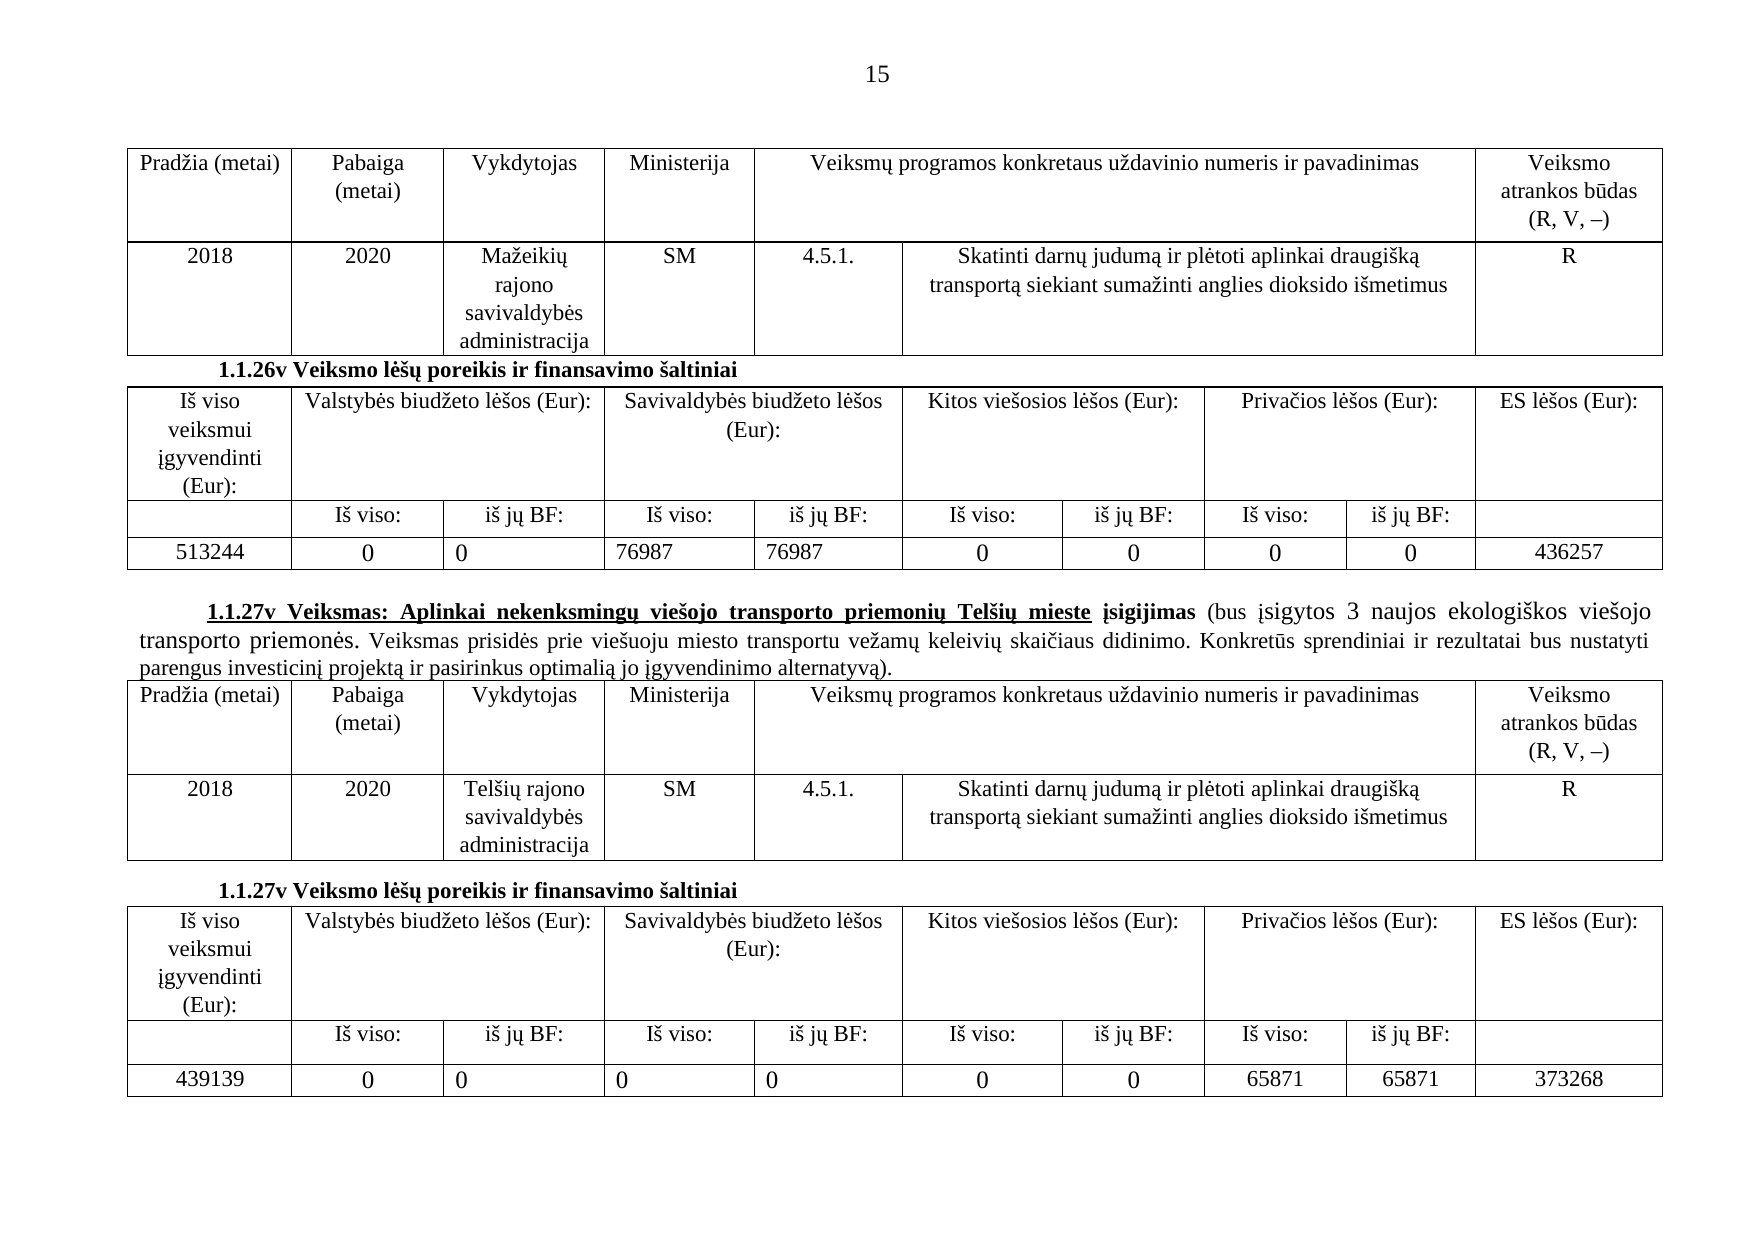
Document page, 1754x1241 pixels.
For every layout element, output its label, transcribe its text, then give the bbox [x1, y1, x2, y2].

table_cell Iš viso: [1205, 1021, 1346, 1064]
table_cell 76987 [755, 538, 902, 569]
table_cell Privačios lėšos (Eur): [1205, 907, 1475, 1019]
table_cell iš jų BF: [755, 1021, 902, 1064]
table_cell 1.1.26v Veiksmo lėšų poreikis ir finansavimo šaltiniai [128, 356, 1663, 386]
table_cell 373268 [1476, 1065, 1662, 1096]
table_cell Ministerija [605, 681, 754, 774]
table_cell Veiksmo atrankos būdas (R, V, –) [1476, 149, 1662, 241]
table_cell Iš viso veiksmui įgyvendinti (Eur): [128, 388, 291, 500]
table_cell Kitos viešosios lėšos (Eur): [903, 388, 1204, 500]
table_cell 0 [444, 1065, 604, 1096]
table_cell Skatinti darnų judumą ir plėtoti aplinkai draugišką transportą siekiant sumažinti anglies dioksido išmetimus [903, 243, 1475, 355]
table_cell Iš viso: [1205, 501, 1346, 537]
table_cell 2018 [128, 243, 291, 355]
table_cell 2020 [292, 775, 443, 859]
table_cell 76987 [605, 538, 754, 569]
table_cell Veiksmų programos konkretaus uždavinio numeris ir pavadinimas [755, 149, 1475, 241]
table_cell Kitos viešosios lėšos (Eur): [903, 907, 1204, 1019]
table_cell 0 [292, 538, 443, 569]
table_cell 0 [1205, 538, 1346, 569]
table_cell 0 [292, 1065, 443, 1096]
table_cell 4.5.1. [755, 775, 902, 859]
table_cell Telšių rajono savivaldybės administracija [444, 775, 604, 859]
table_cell 4.5.1. [755, 243, 902, 355]
table_cell 0 [444, 538, 604, 569]
table_cell Iš viso: [903, 501, 1062, 537]
table_cell Iš viso: [292, 1021, 443, 1064]
table_cell Veiksmų programos konkretaus uždavinio numeris ir pavadinimas [755, 681, 1475, 774]
table_cell Iš viso: [605, 501, 754, 537]
table_cell 436257 [1476, 538, 1662, 569]
table_cell 2020 [292, 243, 443, 355]
table_cell Iš viso veiksmui įgyvendinti (Eur): [128, 907, 291, 1019]
table_cell Vykdytojas [444, 681, 604, 774]
table_cell 0 [903, 538, 1062, 569]
table_cell Iš viso: [605, 1021, 754, 1064]
table_cell iš jų BF: [1347, 501, 1475, 537]
table_cell Pradžia (metai) [128, 681, 291, 774]
table_cell [1476, 1021, 1662, 1064]
table_cell 0 [1063, 538, 1204, 569]
table_cell Privačios lėšos (Eur): [1205, 388, 1475, 500]
table_cell Veiksmo atrankos būdas (R, V, –) [1476, 681, 1662, 774]
table_cell R [1476, 775, 1662, 859]
table_cell 0 [903, 1065, 1062, 1096]
table_cell Pradžia (metai) [128, 149, 291, 241]
table_cell [128, 501, 291, 537]
table_cell 1.1.27v Veiksmas: Aplinkai nekenksmingų viešojo transporto priemonių Telšių mieste įsigijimas (bus įsigytos 3 naujos ekologiškos viešojo transporto priemonės. Veiksmas prisidės prie viešuoju miesto transportu vežamų keleivių skaičiaus didinimo. Konkretūs sprendiniai ir rezultatai bus nustatyti parengus investicinį projektą ir pasirinkus optimalią jo įgyvendinimo alternatyvą). [128, 570, 1663, 680]
table_cell [128, 1021, 291, 1064]
table_cell Pabaiga (metai) [292, 149, 443, 241]
table_cell iš jų BF: [444, 1021, 604, 1064]
table_cell R [1476, 243, 1662, 355]
table_cell 0 [1347, 538, 1475, 569]
table_cell 0 [1063, 1065, 1204, 1096]
table_cell Skatinti darnų judumą ir plėtoti aplinkai draugišką transportą siekiant sumažinti anglies dioksido išmetimus [903, 775, 1475, 859]
table_cell Pabaiga (metai) [292, 681, 443, 774]
table_cell 0 [605, 1065, 754, 1096]
table_cell 513244 [128, 538, 291, 569]
table_cell Iš viso: [903, 1021, 1062, 1064]
table_cell Vykdytojas [444, 149, 604, 241]
table_cell [1476, 501, 1662, 537]
table_cell Mažeikių rajono savivaldybės administracija [444, 243, 604, 355]
table_cell ES lėšos (Eur): [1476, 388, 1662, 500]
table_cell iš jų BF: [1063, 1021, 1204, 1064]
table_cell iš jų BF: [755, 501, 902, 537]
table_cell Savivaldybės biudžeto lėšos (Eur): [605, 907, 902, 1019]
table_cell iš jų BF: [1063, 501, 1204, 537]
table_cell Iš viso: [292, 501, 443, 537]
table_cell iš jų BF: [444, 501, 604, 537]
table_cell 1.1.27v Veiksmo lėšų poreikis ir finansavimo šaltiniai [128, 861, 1663, 906]
table_cell 0 [755, 1065, 902, 1096]
table_cell SM [605, 243, 754, 355]
table_cell iš jų BF: [1347, 1021, 1475, 1064]
table_cell SM [605, 775, 754, 859]
table_cell Valstybės biudžeto lėšos (Eur): [292, 907, 604, 1019]
table_cell 2018 [128, 775, 291, 859]
table_cell ES lėšos (Eur): [1476, 907, 1662, 1019]
table_cell Savivaldybės biudžeto lėšos (Eur): [605, 388, 902, 500]
table_cell 439139 [128, 1065, 291, 1096]
table_cell Valstybės biudžeto lėšos (Eur): [292, 388, 604, 500]
table_cell Ministerija [605, 149, 754, 241]
table_cell 65871 [1205, 1065, 1346, 1096]
table_cell 65871 [1347, 1065, 1475, 1096]
